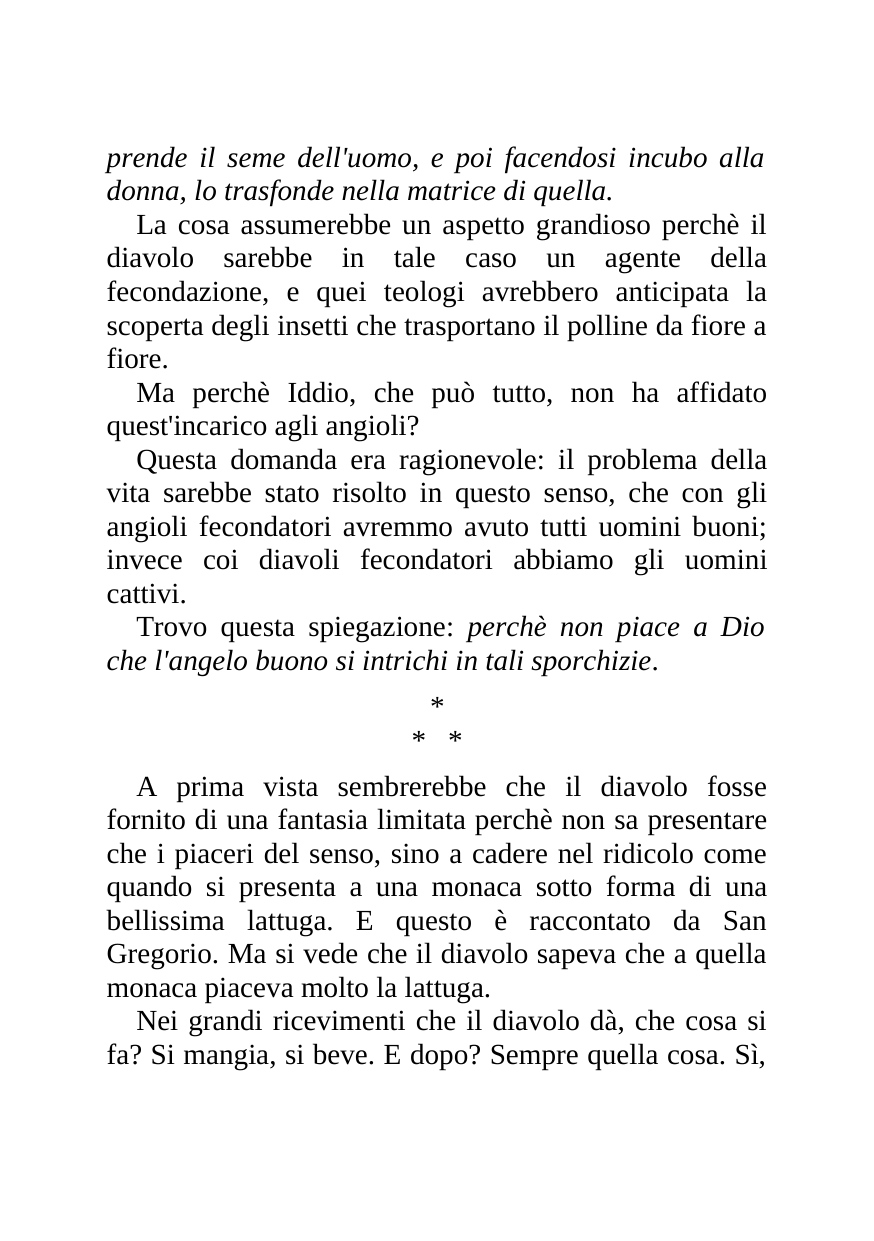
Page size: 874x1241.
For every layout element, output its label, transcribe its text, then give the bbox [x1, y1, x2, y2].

text A prima vista sembrerebbe che il diavolo fosse fornito di una fantasia limitata perchè non sa presentare che i piaceri del senso, sino a cadere nel ridicolo come quando si presenta a una monaca sotto forma di una bellissima lattuga. E questo è raccontato da San Gregorio. Ma si vede che il diavolo sapeva che a quella monaca piaceva molto la lattuga. [106, 769, 768, 1003]
text Ma perchè Iddio, che può tutto, non ha affidato quest'incarico agli angioli? [106, 375, 768, 442]
text Questa domanda era ragionevole: il problema della vita sarebbe stato risolto in questo senso, che con gli angioli fecondatori avremmo avuto tutti uomini buoni; invece coi diavoli fecondatori abbiamo gli uomini cattivi. [106, 442, 768, 609]
text La cosa assumerebbe un aspetto grandioso perchè il diavolo sarebbe in tale caso un agente della fecondazione, e quei teologi avrebbero anticipata la scoperta degli insetti che trasportano il polline da fiore a fiore. [106, 207, 768, 375]
text Nei grandi ricevimenti che il diavolo dà, che cosa si fa? Si mangia, si beve. E dopo? Sempre quella cosa. Sì, [106, 1003, 768, 1071]
text prende il seme dell'uomo, e poi facendosi incubo alla donna, lo trasfonde nella matrice di quella. [106, 140, 768, 207]
text * * * [106, 689, 768, 756]
text Trovo questa spiegazione: perchè non piace a Dio che l'angelo buono si intrichi in tali sporchizie. [106, 609, 768, 677]
